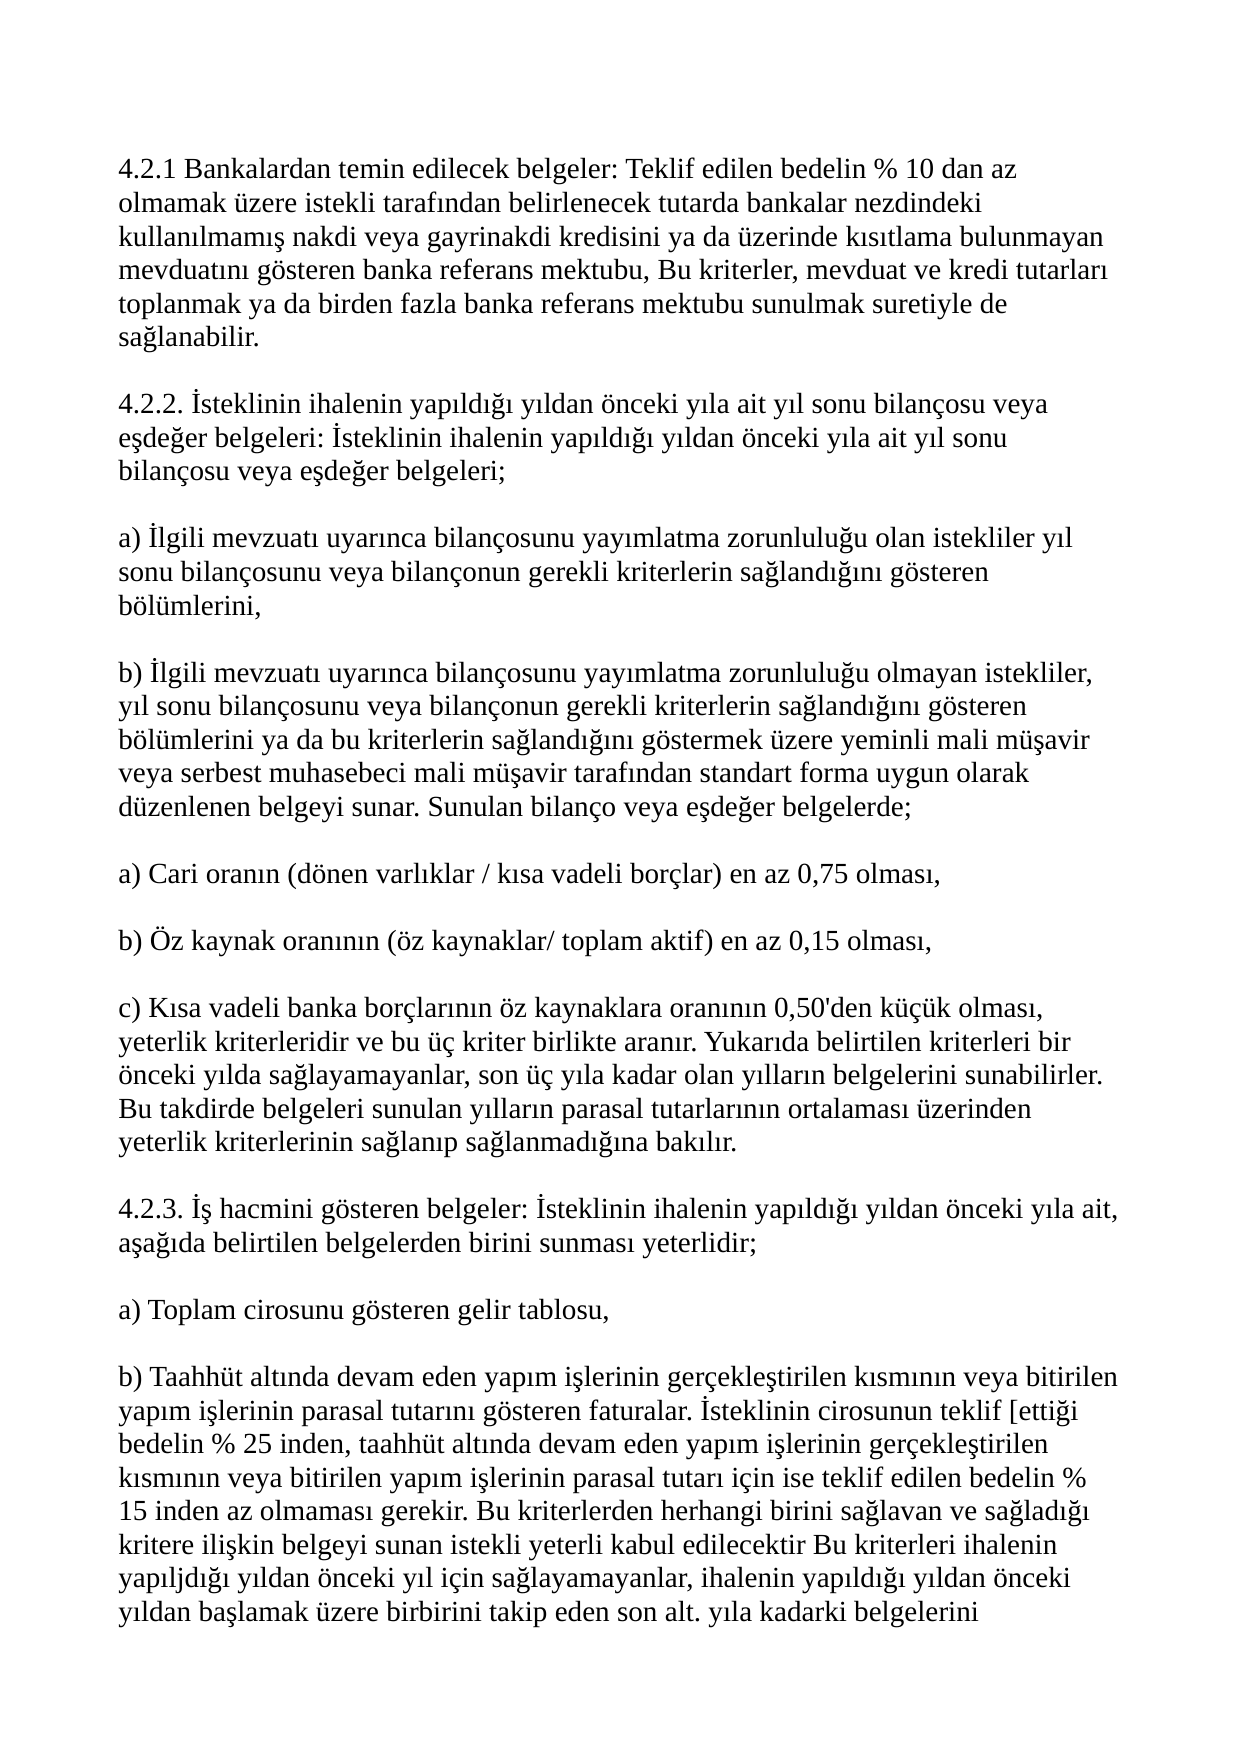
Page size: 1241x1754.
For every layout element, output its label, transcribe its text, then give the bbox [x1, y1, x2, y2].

text a) İlgili mevzuatı uyarınca bilançosunu yayımlatma zorunluluğu olan istekliler yıl sonu bilançosunu veya bilançonun gerekli kriterlerin sağlandığını gösteren bölümlerini, [118, 521, 1122, 621]
text 4.2.2. İsteklinin ihalenin yapıldığı yıldan önceki yıla ait yıl sonu bilançosu veya eşdeğer belgeleri: İsteklinin ihalenin yapıldığı yıldan önceki yıla ait yıl sonu bilançosu veya eşdeğer belgeleri; [118, 386, 1122, 487]
text c) Kısa vadeli banka borçlarının öz kaynaklara oranının 0,50'den küçük olması, yeterlik kriterleridir ve bu üç kriter birlikte aranır. Yukarıda belirtilen kriterleri bir önceki yılda sağlayamayanlar, son üç yıla kadar olan yılların belgelerini sunabilirler. Bu takdirde belgeleri sunulan yılların parasal tutarlarının ortalaması üzerinden yeterlik kriterlerinin sağlanıp sağlanmadığına bakılır. [118, 990, 1122, 1158]
text b) Taahhüt altında devam eden yapım işlerinin gerçekleştirilen kısmının veya bitirilen yapım işlerinin parasal tutarını gösteren faturalar. İsteklinin cirosunun teklif [ettiği bedelin % 25 inden, taahhüt altında devam eden yapım işlerinin gerçekleştirilen kısmının veya bitirilen yapım işlerinin parasal tutarı için ise teklif edilen bedelin % 15 inden az olmaması gerekir. Bu kriterlerden herhangi birini sağlavan ve sağladığı kritere ilişkin belgeyi sunan istekli yeterli kabul edilecektir Bu kriterleri ihalenin yapıljdığı yıldan önceki yıl için sağlayamayanlar, ihalenin yapıldığı yıldan önceki yıldan başlamak üzere birbirini takip eden son alt. yıla kadarki belgelerini [118, 1359, 1122, 1627]
text b) İlgili mevzuatı uyarınca bilançosunu yayımlatma zorunluluğu olmayan istekliler, yıl sonu bilançosunu veya bilançonun gerekli kriterlerin sağlandığını gösteren bölümlerini ya da bu kriterlerin sağlandığını göstermek üzere yeminli mali müşavir veya serbest muhasebeci mali müşavir tarafından standart forma uygun olarak düzenlenen belgeyi sunar. Sunulan bilanço veya eşdeğer belgelerde; [118, 655, 1122, 822]
text a) Cari oranın (dönen varlıklar / kısa vadeli borçlar) en az 0,75 olması, [118, 856, 1122, 889]
text b) Öz kaynak oranının (öz kaynaklar/ toplam aktif) en az 0,15 olması, [118, 923, 1122, 957]
text 4.2.3. İş hacmini gösteren belgeler: İsteklinin ihalenin yapıldığı yıldan önceki yıla ait, aşağıda belirtilen belgelerden birini sunması yeterlidir; [118, 1191, 1122, 1258]
text 4.2.1 Bankalardan temin edilecek belgeler: Teklif edilen bedelin % 10 dan az olmamak üzere istekli tarafından belirlenecek tutarda bankalar nezdindeki kullanılmamış nakdi veya gayrinakdi kredisini ya da üzerinde kısıtlama bulunmayan mevduatını gösteren banka referans mektubu, Bu kriterler, mevduat ve kredi tutarları toplanmak ya da birden fazla banka referans mektubu sunulmak suretiyle de sağlanabilir. [118, 152, 1122, 353]
text a) Toplam cirosunu gösteren gelir tablosu, [118, 1292, 1122, 1326]
